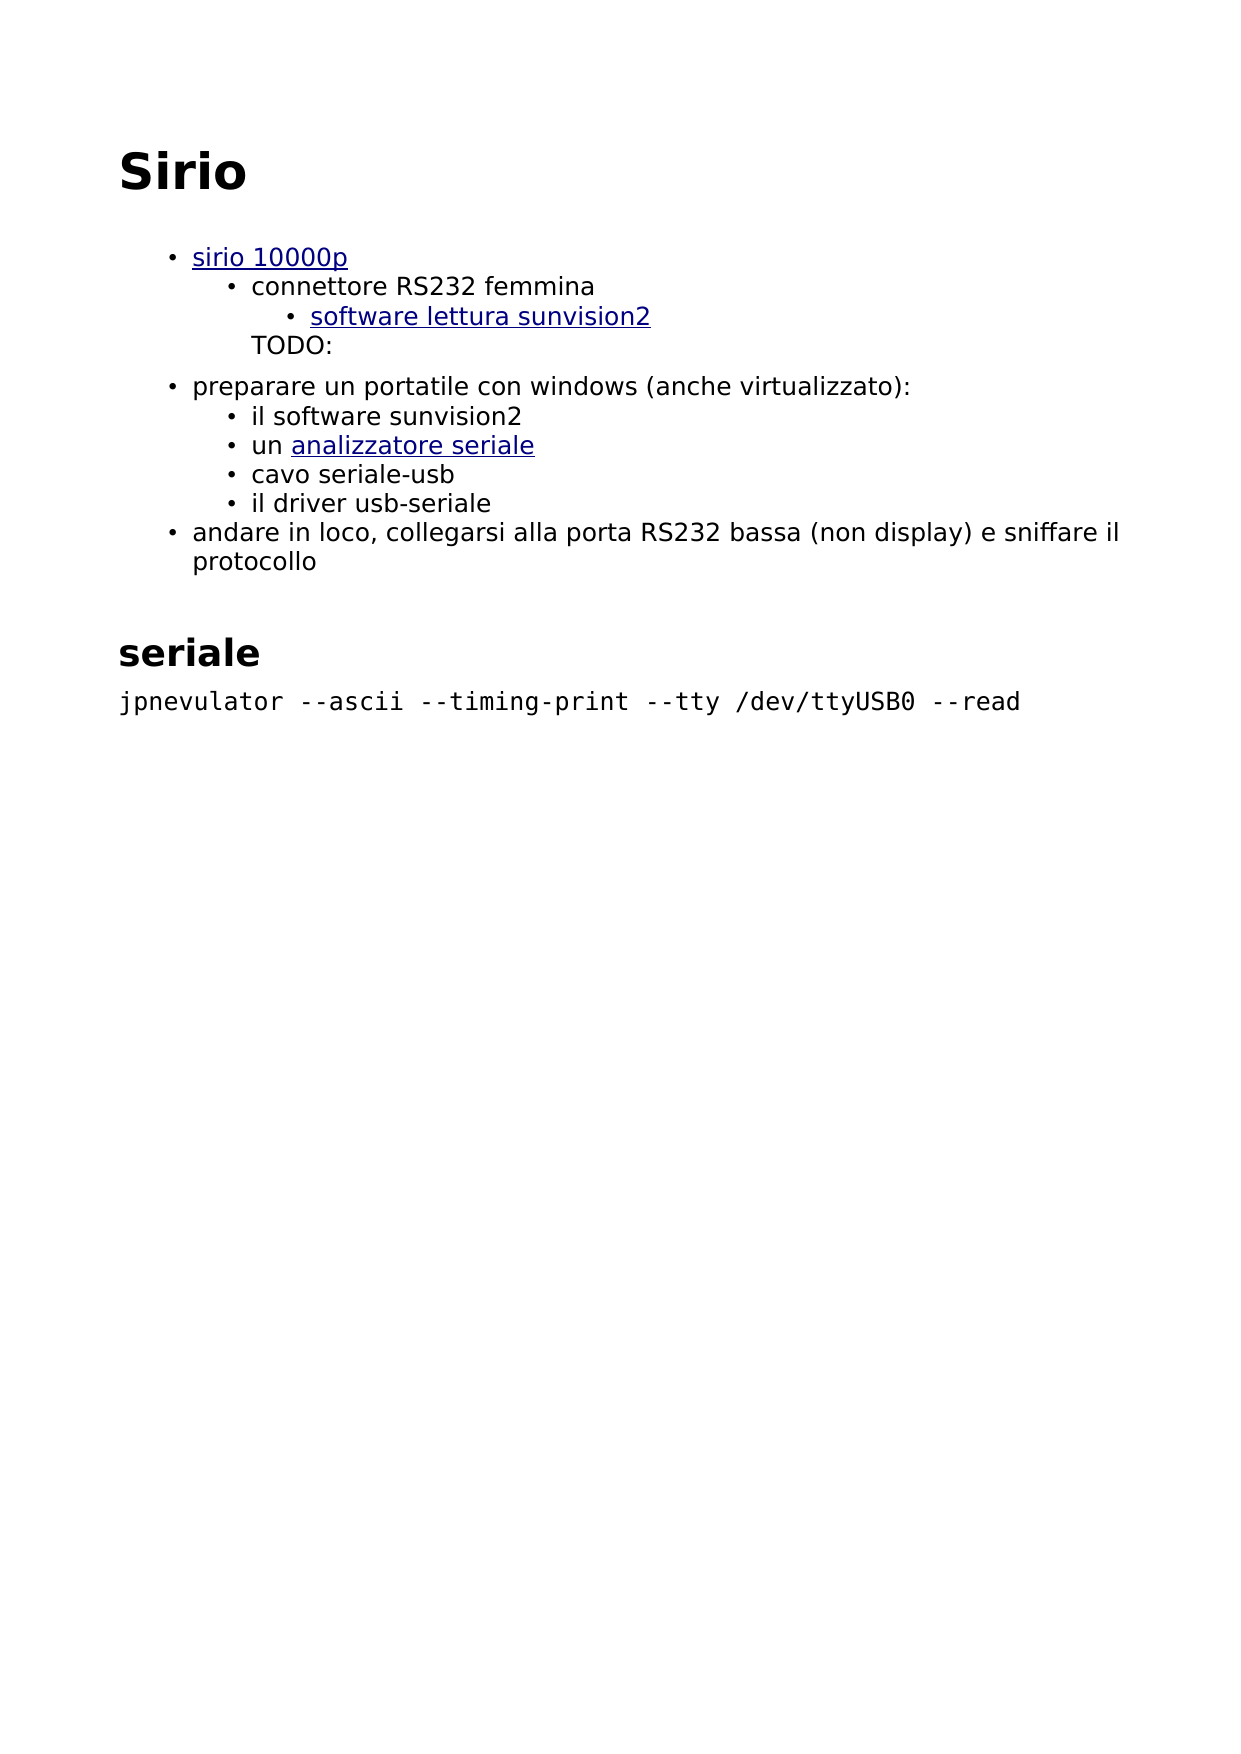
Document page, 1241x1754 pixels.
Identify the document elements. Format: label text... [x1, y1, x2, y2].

subtitle Sirio [118, 143, 1122, 201]
subtitle seriale [118, 631, 1122, 675]
list il software sunvision2 [236, 402, 1122, 431]
list connettore RS232 femmina [236, 272, 1122, 302]
list il driver usb-seriale [236, 489, 1122, 518]
list software lettura sunvision2 [295, 302, 1122, 331]
list un analizzatore seriale [236, 431, 1122, 460]
list TODO: [236, 331, 1122, 360]
list sirio 10000p [177, 243, 1122, 272]
list andare in loco, collegarsi alla porta RS232 bassa (non display) e sniffare il protocollo [177, 518, 1122, 577]
list cavo seriale-usb [236, 460, 1122, 489]
list preparare un portatile con windows (anche virtualizzato): [177, 372, 1122, 402]
text jpnevulator --ascii --timing-print --tty /dev/ttyUSB0 --read [118, 687, 1122, 716]
